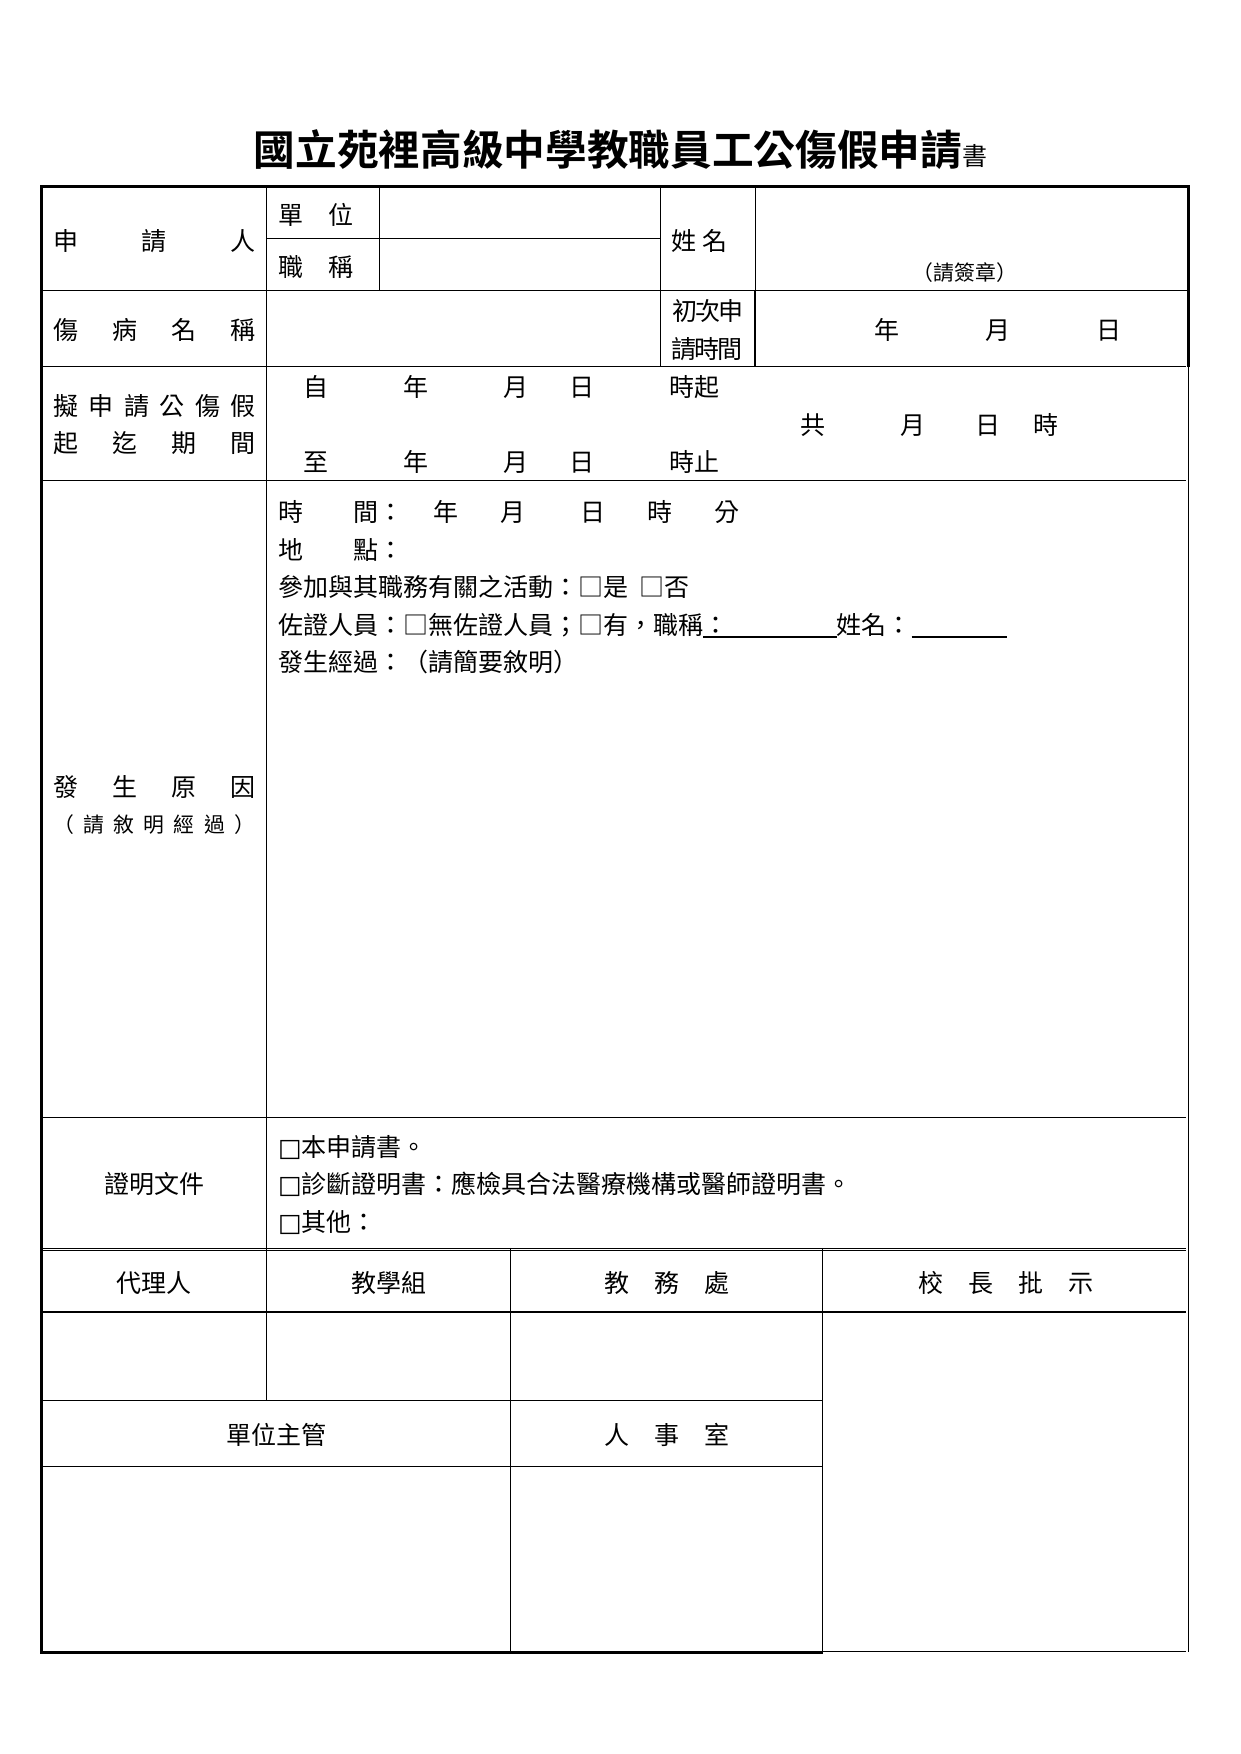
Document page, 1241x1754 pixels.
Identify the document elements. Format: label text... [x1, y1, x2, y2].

table_header 單 位 [267, 188, 379, 238]
table_cell 人 事 室 [511, 1401, 822, 1466]
table_cell 校 長 批 示 [823, 1248, 1188, 1311]
table_cell 年 月 日 [756, 291, 1187, 366]
table_cell 證明文件 [43, 1118, 266, 1248]
table_cell 發生原因 （請敘明經過） [43, 481, 266, 1117]
table_cell 教 務 處 [511, 1251, 822, 1311]
table_cell [380, 239, 660, 290]
table_cell 職 稱 [267, 239, 379, 290]
table_header [380, 188, 660, 238]
table_cell 傷病名稱 [43, 291, 266, 366]
table_cell 教學組 [267, 1251, 510, 1311]
table_header 申請人 [43, 188, 266, 290]
table_cell [511, 1313, 822, 1399]
table_cell [267, 1313, 510, 1399]
table_cell [823, 1311, 1188, 1651]
table_cell [43, 1313, 266, 1399]
table_cell 時 間： 年 月 日 時 分 地 點： 參加與其職務有關之活動：□是 □否 佐證人員：□無佐證人員；□有，職稱： 姓名： 發生經過：（請簡要敘明） [267, 480, 1188, 1117]
table_cell [267, 291, 660, 366]
table_cell □本申請書。 □診斷證明書：應檢具合法醫療機構或醫師證明書。 □其他： [267, 1117, 1188, 1248]
table_header 姓 名 [661, 188, 755, 290]
text 國立苑裡高級中學教職員工公傷假申請書 [118, 110, 1122, 185]
table_cell 單位主管 [43, 1401, 510, 1466]
table_header （請簽章） [756, 188, 1187, 290]
table_cell 代理人 [43, 1251, 266, 1311]
table_cell [43, 1467, 510, 1651]
table_cell [511, 1467, 822, 1651]
table_cell 自 年 月 日 時起 共 月 日 時 至 年 月 日 時止 [267, 366, 1188, 479]
table_cell 初次申請時間 [661, 291, 754, 366]
table_cell 擬申請公傷假 起迄期間 [43, 367, 266, 479]
